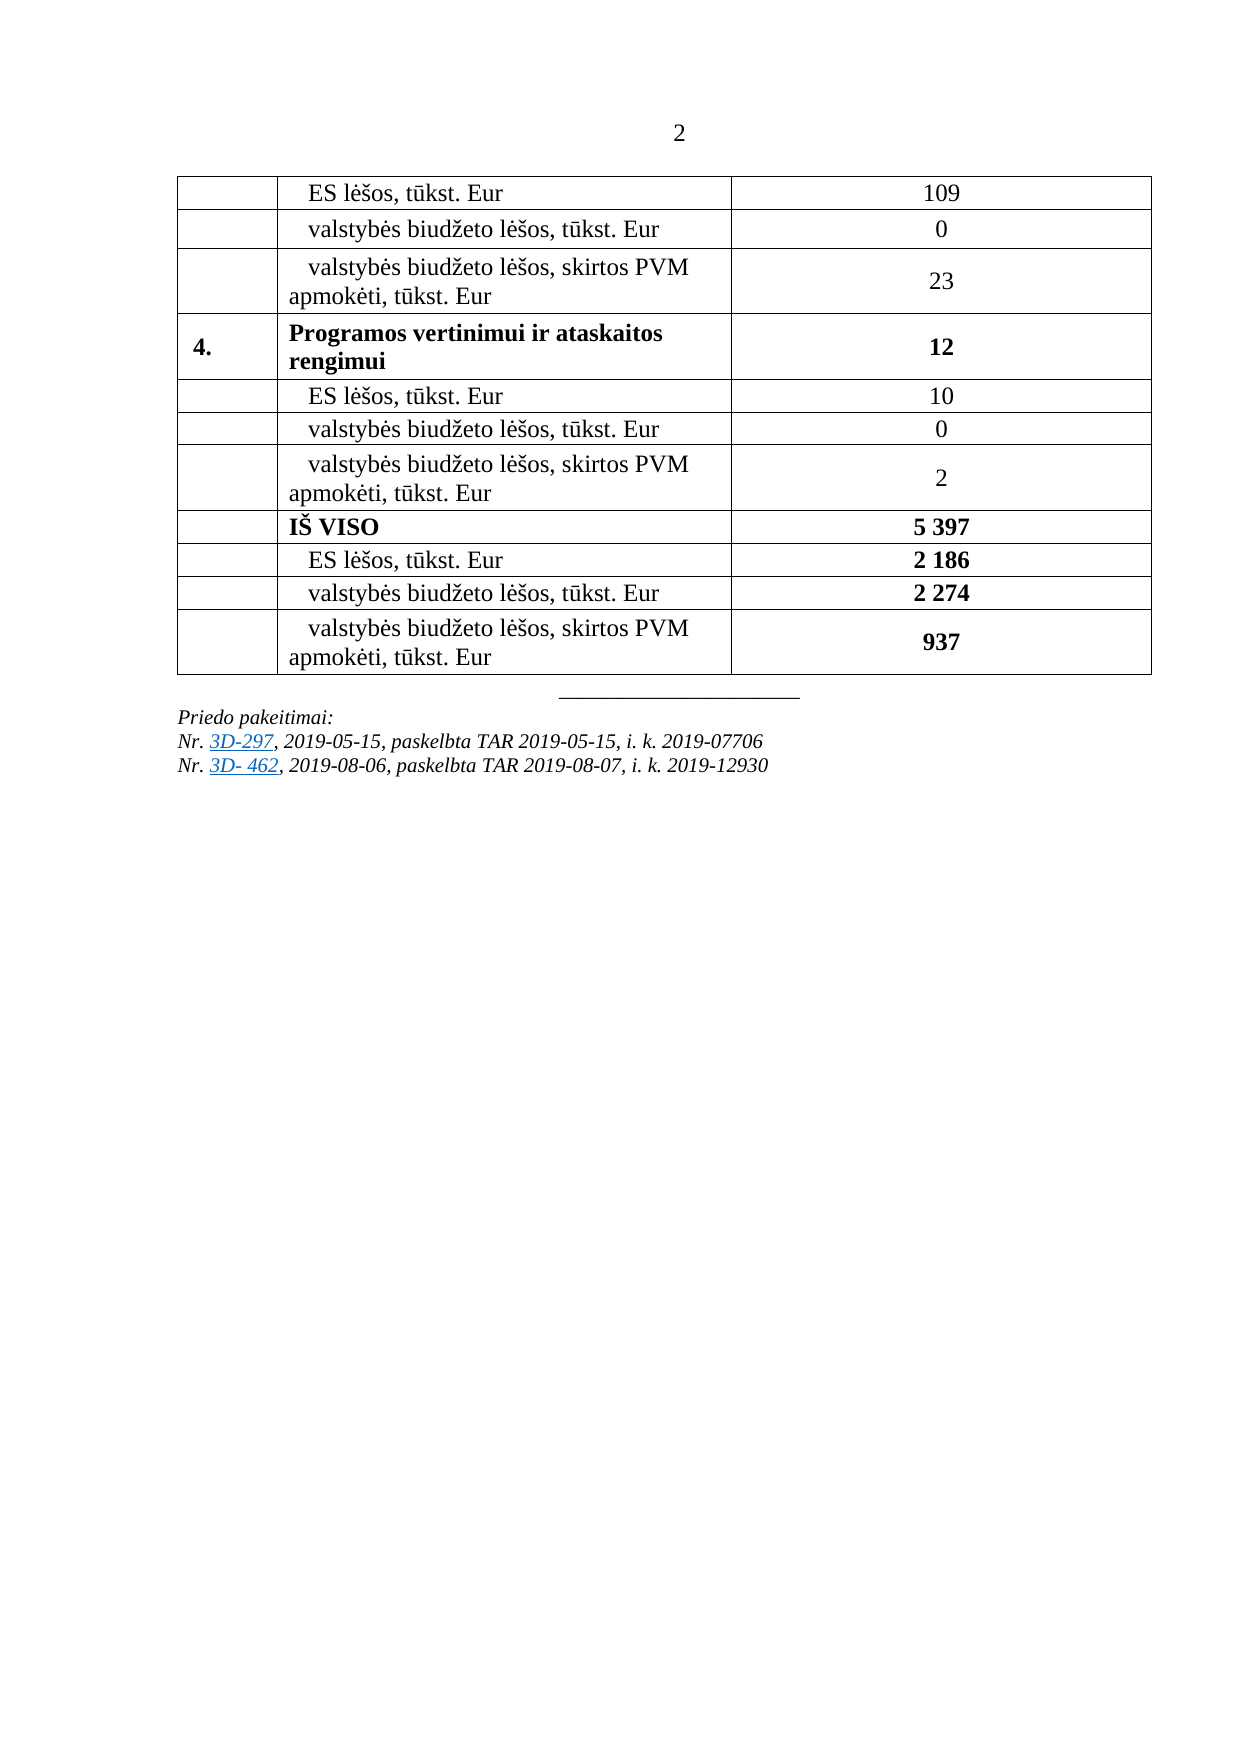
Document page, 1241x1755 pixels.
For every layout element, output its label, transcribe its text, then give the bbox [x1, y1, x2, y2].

table_cell 0 [732, 413, 1151, 444]
table_cell [178, 511, 277, 543]
table_cell 2 274 [732, 577, 1151, 608]
text Nr. 3D-297, 2019-05-15, paskelbta TAR 2019-05-15, i. k. 2019-07706 [177, 729, 1181, 753]
table_cell 5 397 [732, 511, 1151, 543]
table_cell 937 [732, 610, 1151, 674]
table_cell 4. [178, 314, 277, 379]
table_cell [178, 577, 277, 608]
table_cell valstybės biudžeto lėšos, skirtos PVM apmokėti, tūkst. Eur [278, 445, 731, 510]
table_cell valstybės biudžeto lėšos, tūkst. Eur [278, 413, 731, 444]
text _____________________ [177, 675, 1181, 701]
table_cell valstybės biudžeto lėšos, skirtos PVM apmokėti, tūkst. Eur [278, 610, 731, 674]
table_cell [178, 544, 277, 576]
table_cell 0 [732, 210, 1151, 247]
table_cell 12 [732, 314, 1151, 379]
table_cell 23 [732, 249, 1151, 313]
table_cell 2 [732, 445, 1151, 510]
table_cell 2 186 [732, 544, 1151, 576]
table_cell [178, 445, 277, 510]
table_cell ES lėšos, tūkst. Eur [278, 544, 731, 576]
table_cell 10 [732, 380, 1151, 412]
table_cell ES lėšos, tūkst. Eur [278, 380, 731, 412]
table_cell Programos vertinimui ir ataskaitos rengimui [278, 314, 731, 379]
table_cell [178, 177, 277, 208]
table_cell [178, 210, 277, 247]
table_cell valstybės biudžeto lėšos, skirtos PVM apmokėti, tūkst. Eur [278, 249, 731, 313]
table_cell valstybės biudžeto lėšos, tūkst. Eur [278, 210, 731, 247]
table_cell [178, 413, 277, 444]
text Priedo pakeitimai: [177, 705, 1181, 729]
table_cell [178, 610, 277, 674]
text Nr. 3D- 462, 2019-08-06, paskelbta TAR 2019-08-07, i. k. 2019-12930 [177, 753, 1181, 777]
table_cell [178, 380, 277, 412]
table_cell valstybės biudžeto lėšos, tūkst. Eur [278, 577, 731, 608]
table_cell 109 [732, 177, 1151, 208]
table_cell [178, 249, 277, 313]
table_cell ES lėšos, tūkst. Eur [278, 177, 731, 208]
table_cell IŠ VISO [278, 511, 731, 543]
